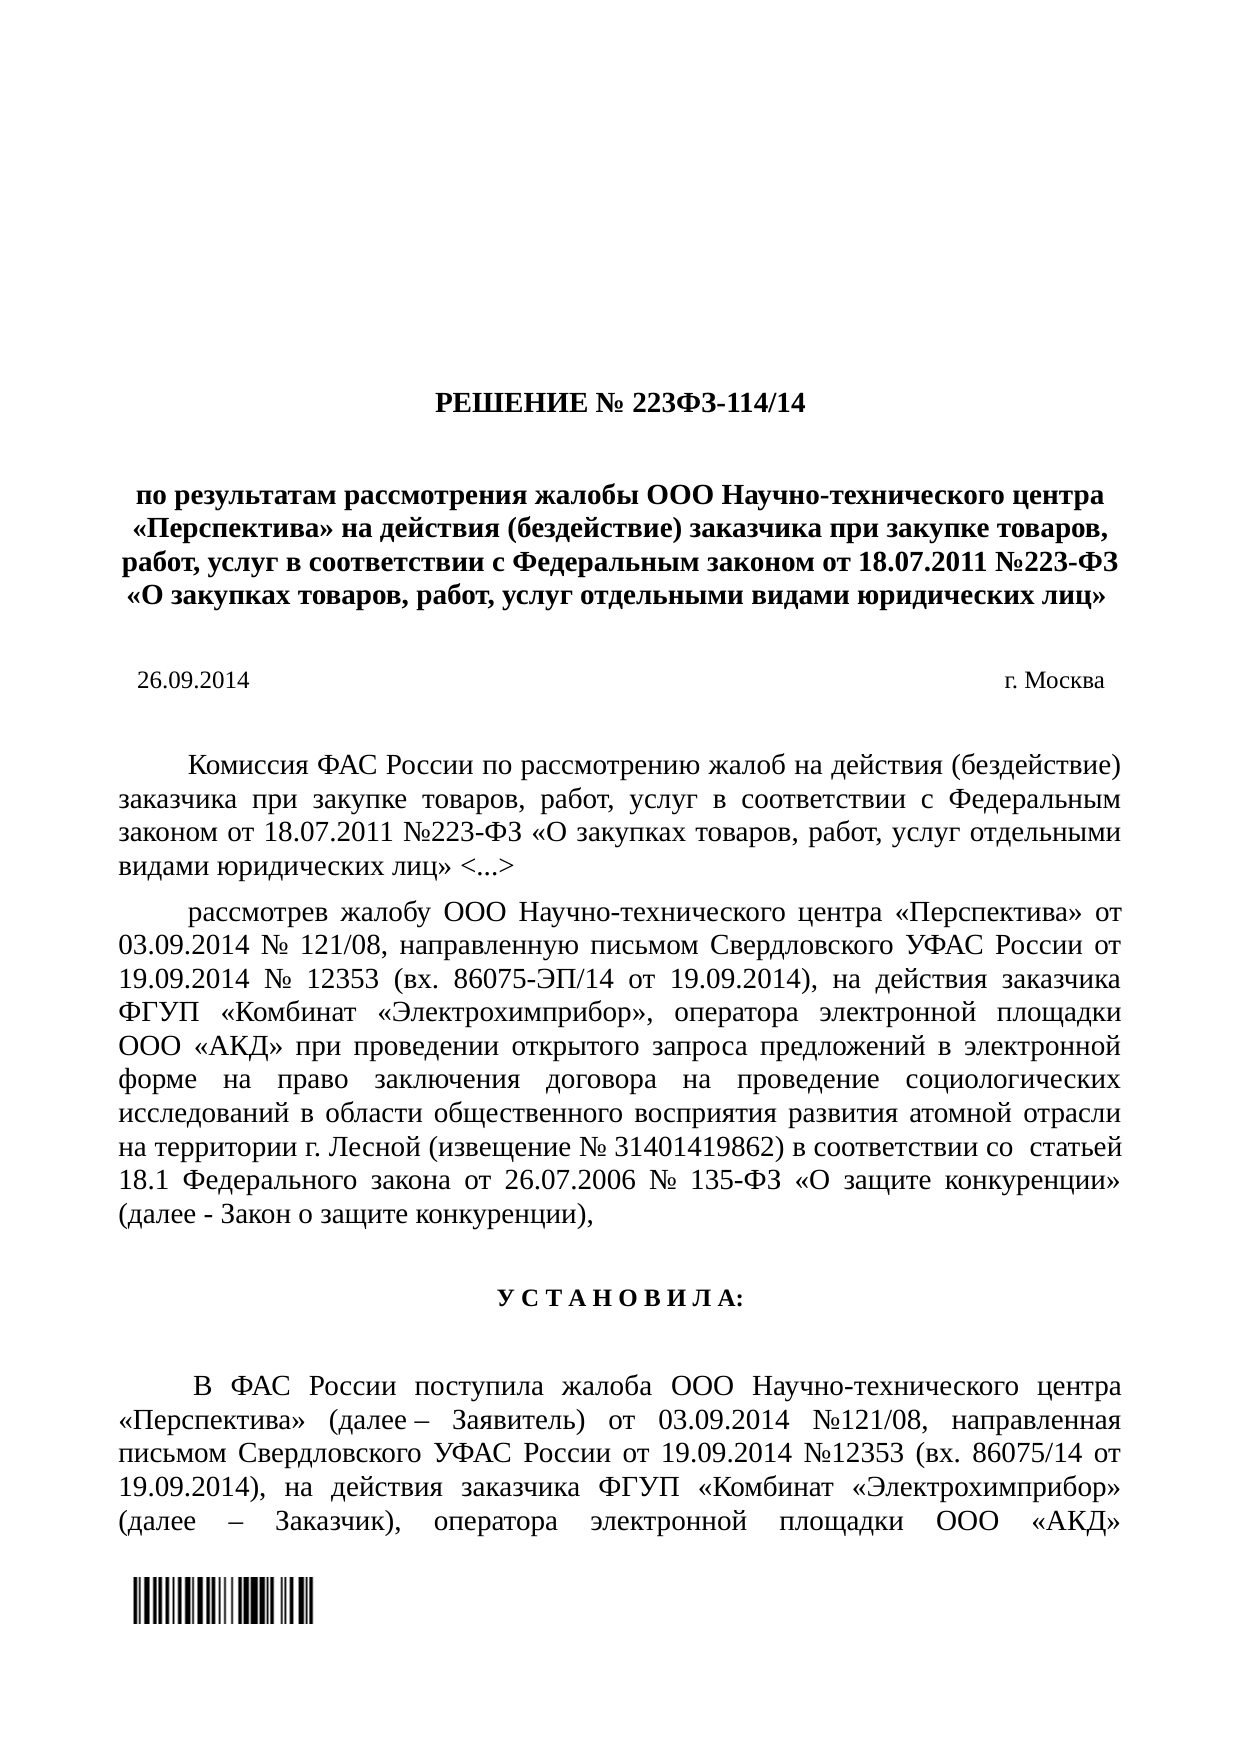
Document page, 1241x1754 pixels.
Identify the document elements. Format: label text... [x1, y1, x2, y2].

text 26.09.2014 г. Москва [118, 665, 1122, 693]
text В ФАС России поступила жалоба ООО Научно-технического центра «Перспектива» (далее – Заявитель) от 03.09.2014 №121/08, направленная письмом Свердловского УФАС России от 19.09.2014 №12353 (вх. 86075/14 от 19.09.2014), на действия заказчика ФГУП «Комбинат «Электрохимприбор» (далее – Заказчик), оператора электронной площадки ООО «АКД» [118, 1368, 1122, 1536]
picture [118, 1577, 331, 1624]
text рассмотрев жалобу ООО Научно-технического центра «Перспектива» от 03.09.2014 № 121/08, направленную письмом Свердловского УФАС России от 19.09.2014 № 12353 (вх. 86075-ЭП/14 от 19.09.2014), на действия заказчика ФГУП «Комбинат «Электрохимприбор», оператора электронной площадки ООО «АКД» при проведении открытого запроса предложений в электронной форме на право заключения договора на проведение социологических исследований в области общественного восприятия развития атомной отрасли на территории г. Лесной (извещение № 31401419862) в соответствии со статьей 18.1 Федерального закона от 26.07.2006 № 135-ФЗ «О защите конкуренции» (далее - Закон о защите конкуренции), [118, 894, 1122, 1229]
text по результатам рассмотрения жалобы ООО Научно-технического центра «Перспектива» на действия (бездействие) заказчика при закупке товаров, работ, услуг в соответствии с Федеральным законом от 18.07.2011 №223-ФЗ «О закупках товаров, работ, услуг отдельными видами юридических лиц» [118, 477, 1122, 611]
text Комиссия ФАС России по рассмотрению жалоб на действия (бездействие) заказчика при закупке товаров, работ, услуг в соответствии с Федеральным законом от 18.07.2011 №223-ФЗ «О закупках товаров, работ, услуг отдельными видами юридических лиц» <...> [118, 747, 1122, 881]
text У С Т А Н О В И Л А: [118, 1283, 1122, 1312]
text РЕШЕНИЕ № 223ФЗ-114/14 [118, 385, 1122, 418]
